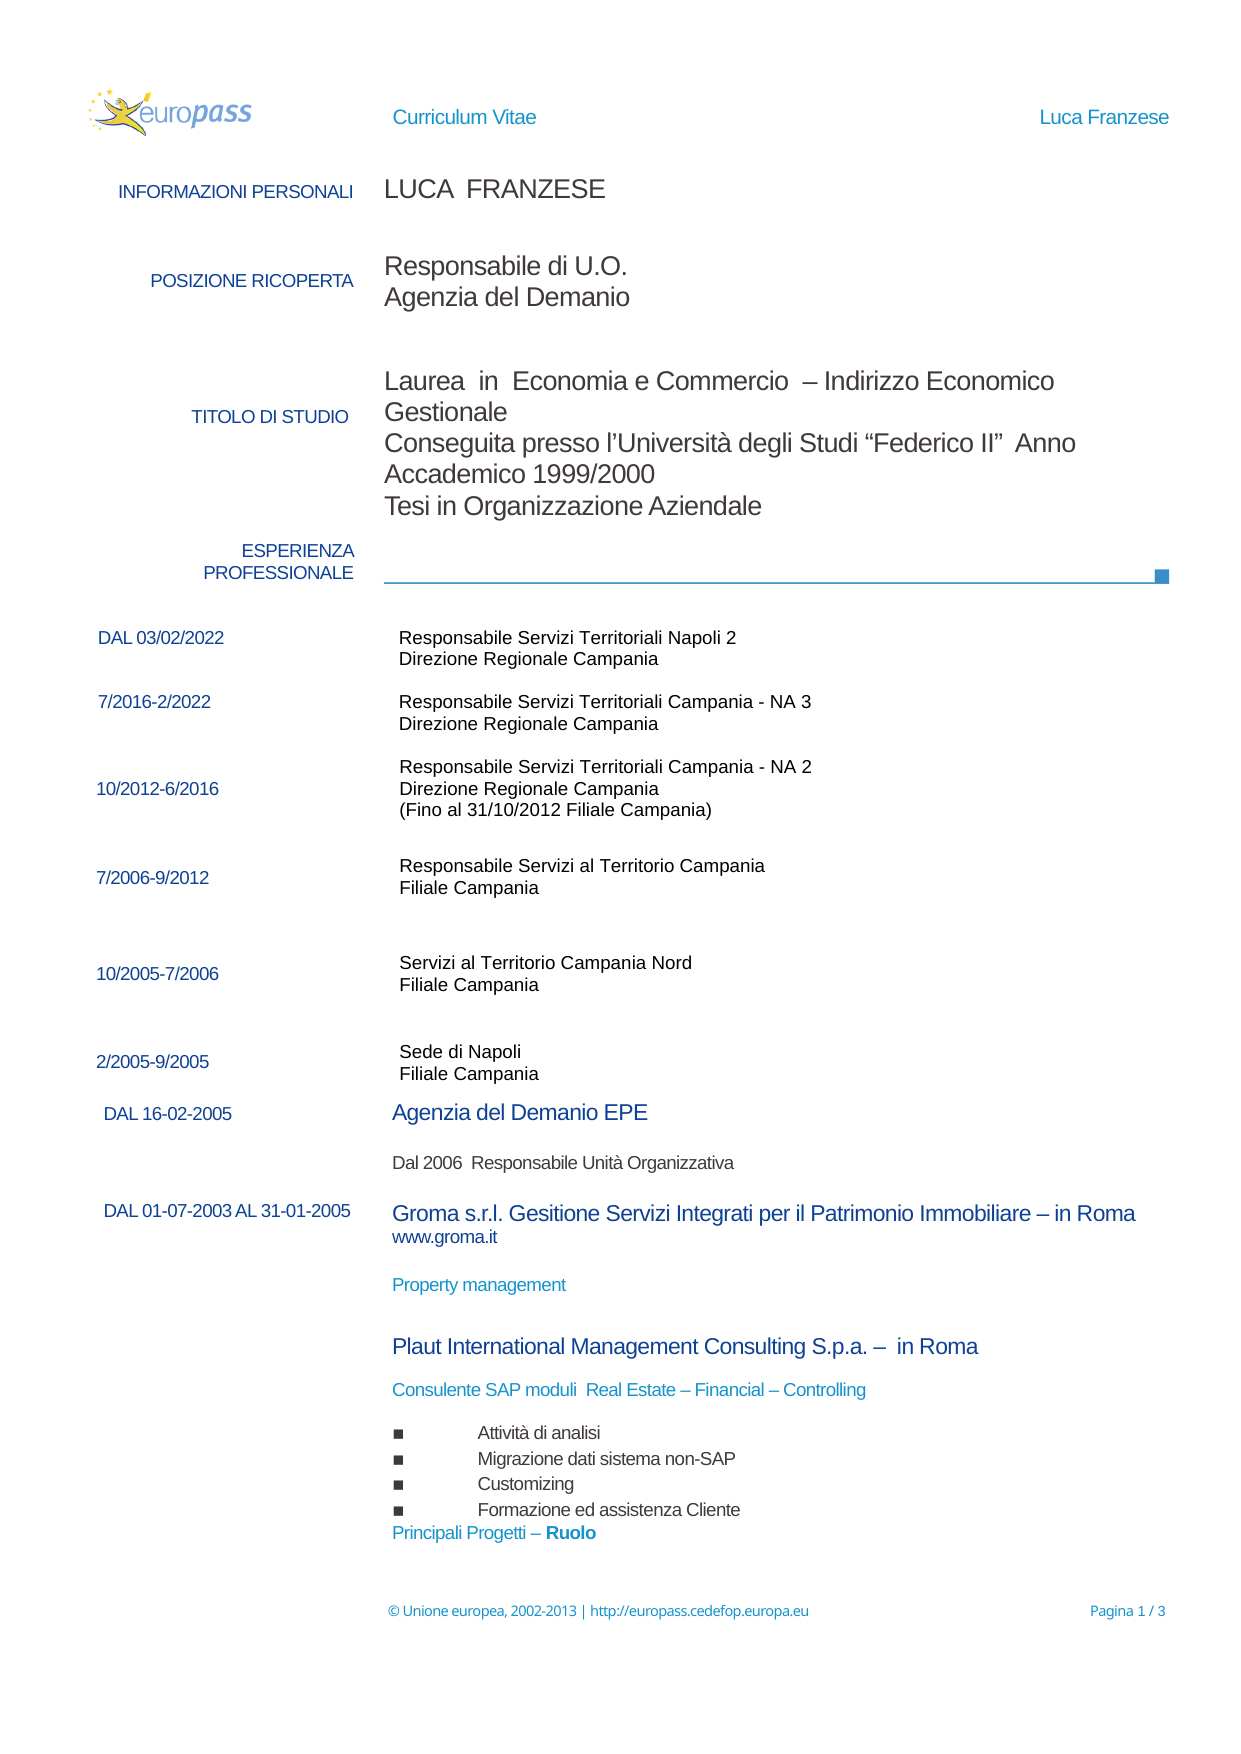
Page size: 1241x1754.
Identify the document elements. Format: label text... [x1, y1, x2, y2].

table_cell [1169, 605, 1199, 626]
table_header 10/2012-6/2016 [89, 744, 384, 833]
table_cell Servizi al Territorio Campania Nord Filiale Campania [392, 922, 1199, 1026]
table_cell [1169, 583, 1199, 605]
table_cell [384, 605, 1169, 626]
table_header Responsabile di U.O. Agenzia del Demanio [384, 250, 1179, 333]
table_cell Dal 16-02-2005 Dal 01-07-2003 al 31-01-2005 [89, 1099, 392, 1586]
table_cell Property management [392, 1274, 1199, 1307]
table_header [384, 540, 1169, 582]
table_cell TITOLO DI STUDIO [89, 334, 384, 521]
table_cell [89, 583, 384, 605]
table_cell Sede di Napoli Filiale Campania [392, 1026, 1199, 1099]
table_cell Agenzia del Demanio EPE Dal 2006 Responsabile Unità Organizzativa Groma s.r.l. Gesitione Servizi Integrati per il Patrimonio Immobiliare – in Roma www.groma.it [392, 1099, 1199, 1274]
table_cell Plaut International Management Consulting S.p.a. – in Roma Consulente SAP moduli Real Estate – Financial – Controlling Attività di analisi Migrazione dati sistema non-SAP Customizing Formazione ed assistenza Cliente Principali Progetti – Ruolo [392, 1307, 1199, 1586]
table_cell Responsabile Servizi al Territorio Campania Filiale Campania [392, 832, 1199, 922]
table_cell Responsabile Servizi Territoriali Napoli 2 Direzione Regionale Campania Responsabile Servizi Territoriali Campania - NA 3 Direzione Regionale Campania [384, 626, 1169, 744]
table_cell DAL 03/02/2022 7/2016-2/2022 [89, 626, 384, 744]
table_cell 7/2006-9/2012 [89, 833, 384, 922]
table_header LUCA FRANZESE [384, 171, 1169, 207]
table_cell [384, 584, 1169, 605]
table_cell Laurea in Economia e Commercio – Indirizzo Economico Gestionale Conseguita presso l’Università degli Studi “Federico II” Anno Accademico 1999/2000 Tesi in Organizzazione Aziendale [384, 334, 1179, 521]
table_header ESPERIENZA PROFESSIONALE [89, 540, 384, 583]
table_cell [89, 207, 1169, 230]
table_header [1169, 540, 1199, 583]
table_header INFORMAZIONI PERSONALI [89, 171, 384, 207]
table_header POSIZIONE RICOPERTA [89, 250, 384, 333]
table_cell 2/2005-9/2005 [89, 1025, 384, 1099]
table_cell [1169, 626, 1199, 744]
table_cell [89, 605, 384, 626]
table_header Responsabile Servizi Territoriali Campania - NA 2 Direzione Regionale Campania (Fino al 31/10/2012 Filiale Campania) [392, 744, 1199, 832]
table_cell [384, 744, 392, 1099]
table_cell 10/2005-7/2006 [89, 922, 384, 1025]
